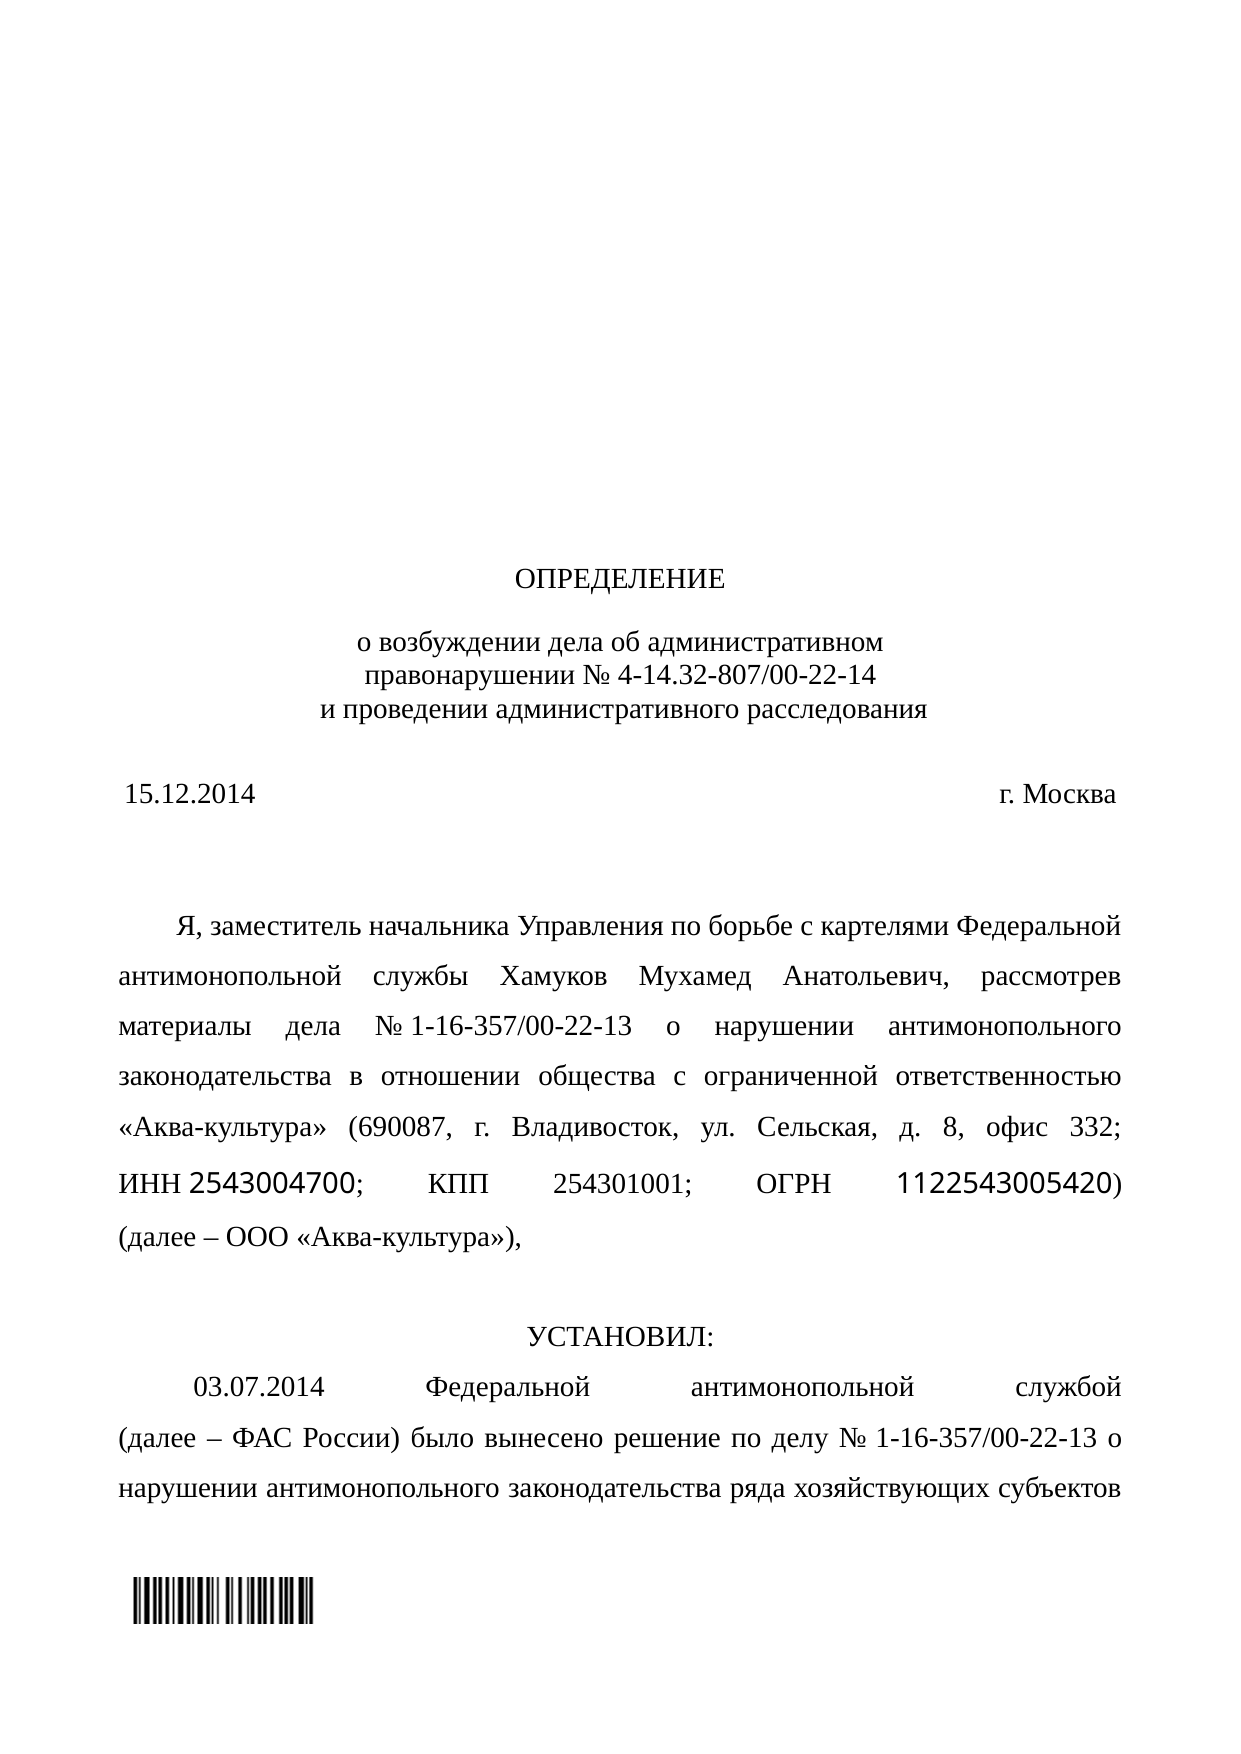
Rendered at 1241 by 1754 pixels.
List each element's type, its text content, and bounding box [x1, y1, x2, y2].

table_header 15.12.2014 [118, 771, 620, 816]
table_header [620, 152, 1141, 197]
picture [118, 1577, 331, 1624]
text правонарушении № 4-14.32-807/00-22-14 [118, 657, 1122, 691]
text и проведении административного расследования [118, 691, 1122, 724]
table_header г. Москва [620, 771, 1122, 816]
text Я, заместитель начальника Управления по борьбе с картелями Федеральной антимонопольной службы Хамуков Мухамед Анатольевич, рассмотрев материалы дела № 1-16-357/00-22-13 о нарушении антимонопольного законодательства в отношении общества с ограниченной ответственностью «Аква-культура» (690087, г. Владивосток, ул. Сельская, д. 8, офис 332; ИНН 2543004700; КПП 254301001; ОГРН 1122543005420) (далее – ООО «Аква-культура»), [118, 908, 1122, 1252]
text 03.07.2014 Федеральной антимонопольной службой (далее – ФАС России) было вынесено решение по делу № 1-16-357/00-22-13 о нарушении антимонопольного законодательства ряда хозяйствующих субъектов [118, 1369, 1122, 1504]
text о возбуждении дела об административном [118, 624, 1122, 657]
table_header [118, 152, 620, 197]
text ОПРЕДЕЛЕНИЕ [118, 561, 1122, 594]
text УСТАНОВИЛ: [118, 1319, 1122, 1353]
